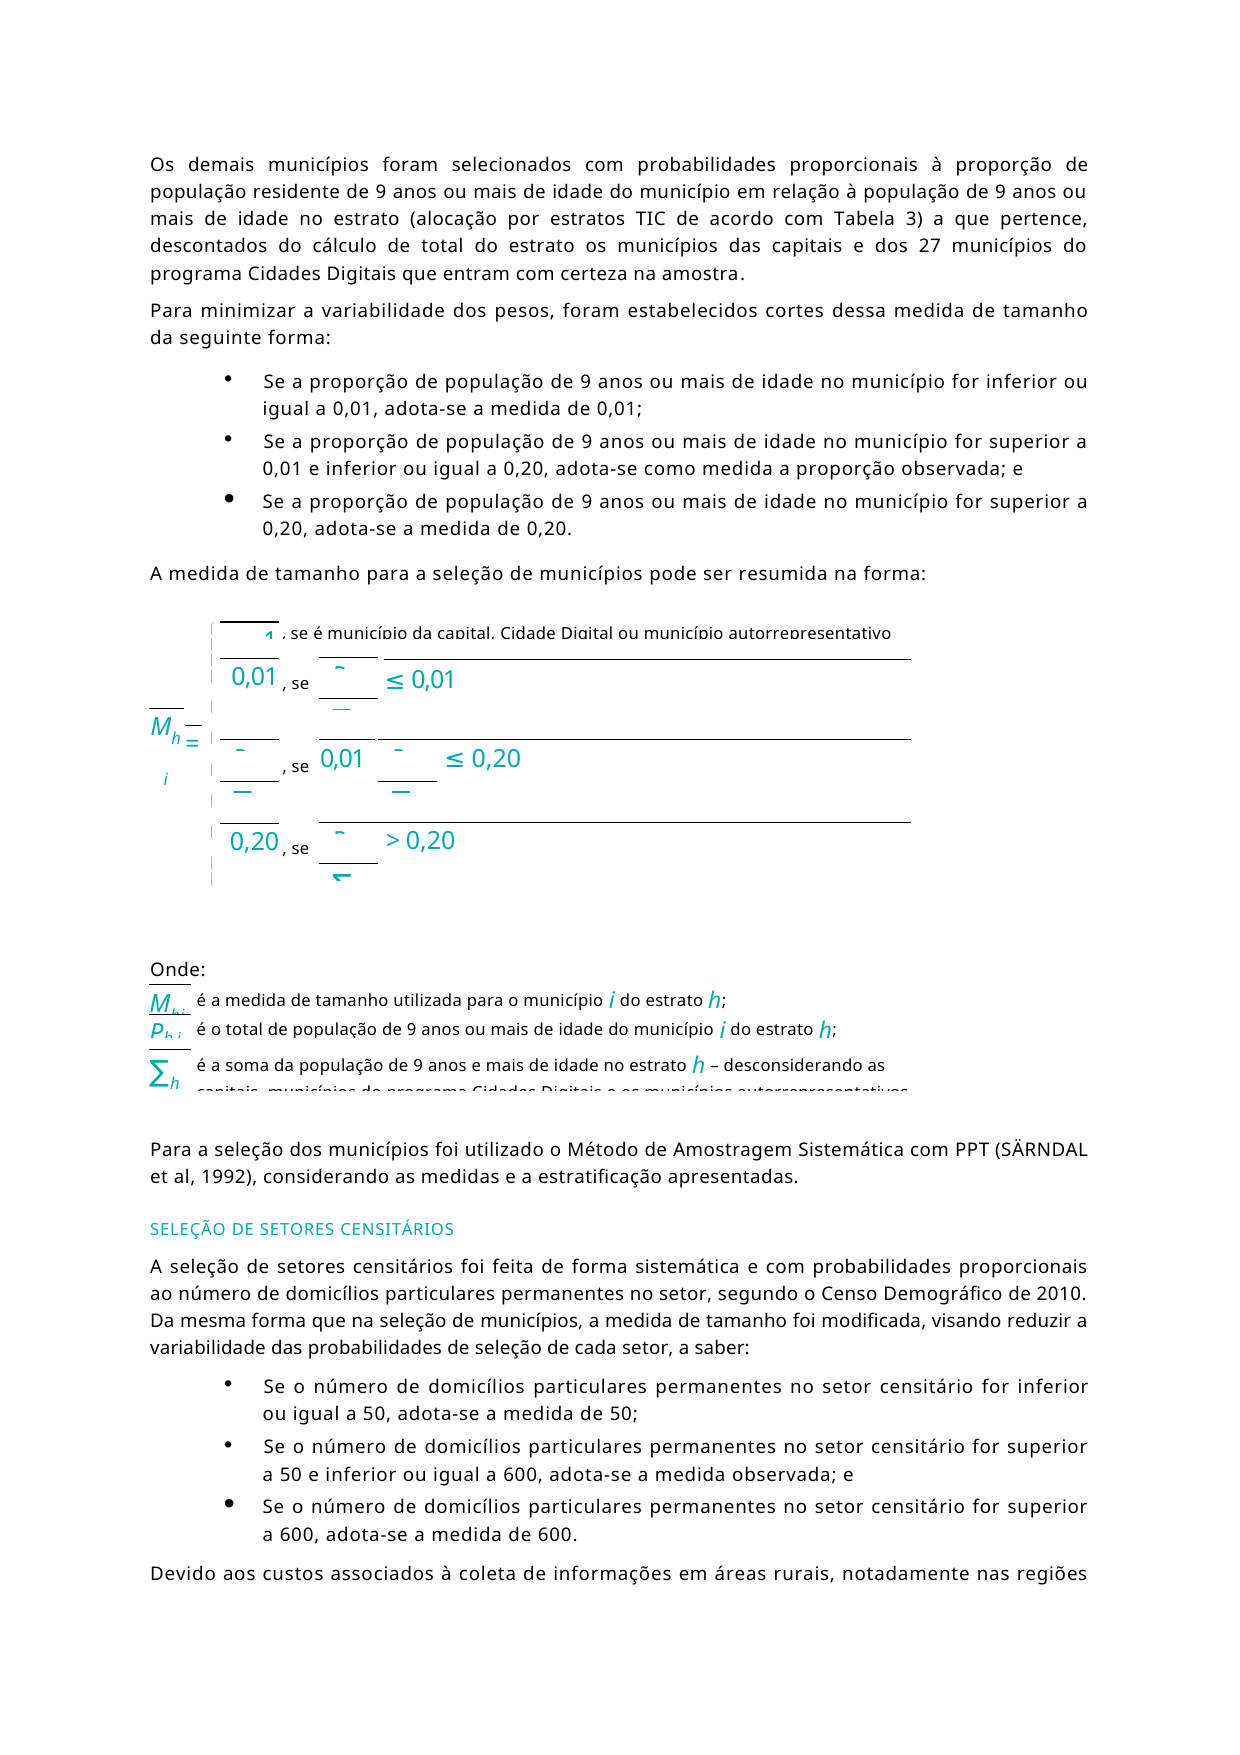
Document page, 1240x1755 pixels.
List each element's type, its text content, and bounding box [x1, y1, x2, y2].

table_cell Ph i [378, 722, 437, 739]
text A seleção de setores censitários foi feita de forma sistemática e com probabilidades proporcionais ao número de domicílios particulares permanentes no setor, segundo o Censo Demográfico de 2010. Da mesma forma que na seleção de municípios, a medida de tamanho foi modificada, visando reduzir a variabilidade das probabilidades de seleção de cada setor, a saber: [150, 1252, 1089, 1360]
table_cell ≤ 0,01 [378, 639, 911, 722]
list Se o número de domicílios particulares permanentes no setor censitário for superior a 50 e inferior ou igual a 600, adota-se a medida observada; e [225, 1432, 1089, 1486]
table_cell ∑h Ph i [220, 763, 279, 781]
table_cell ∑h Ph i [319, 680, 378, 698]
table_cell [437, 722, 911, 739]
table_cell ∑h Ph i [319, 845, 378, 863]
table_cell ∑h Ph i [378, 763, 437, 781]
table_cell > 0,20 [378, 823, 911, 887]
table_cell 0,01 [220, 659, 279, 722]
table_header Mhi [149, 985, 191, 1014]
text Devido aos custos associados à coleta de informações em áreas rurais, notadamente nas regiões [150, 1558, 1089, 1585]
text Para minimizar a variabilidade dos pesos, foram estabelecidos cortes dessa medida de tamanho da seguinte forma: [150, 296, 1089, 350]
table_cell Ph i [149, 1015, 191, 1037]
table_cell Ph i [378, 740, 437, 763]
table_cell 0,20 [220, 804, 279, 823]
list Se o número de domicílios particulares permanentes no setor censitário for inferior ou igual a 50, adota-se a medida de 50; [225, 1372, 1089, 1426]
table_cell ∑h Ph i [149, 1050, 191, 1090]
table_cell ∑h Ph i [149, 1037, 191, 1049]
table_cell Ph i [319, 639, 378, 657]
table_cell 0,20 [220, 824, 279, 887]
table_cell Ph i [319, 823, 378, 845]
table_header [185, 604, 202, 725]
text Seleção de setores censitários [150, 1213, 1089, 1240]
table_cell ∑h Ph i [319, 699, 378, 722]
text Os demais municípios foram selecionados com probabilidades proporcionais à proporção de população residente de 9 anos ou mais de idade do município em relação à população de 9 anos ou mais de idade no estrato (alocação por estratos TIC de acordo com Tabela 3) a que pertence, descontados do cálculo de total do estrato os municípios das capitais e dos 27 municípios do programa Cidades Digitais que entram com certeza na amostra. [150, 150, 1089, 285]
table_cell ≤ 0,20 [437, 740, 911, 804]
list Se a proporção de população de 9 anos ou mais de idade no município for superior a 0,20, adota-se a medida de 0,20. [225, 487, 1089, 541]
table_header 1 [220, 604, 279, 621]
table_header                          [202, 604, 220, 887]
table_cell Ph i [220, 722, 279, 739]
table_cell Ph i [319, 804, 378, 822]
table_cell , se [279, 722, 319, 804]
table_cell ∑h Ph i [378, 782, 437, 804]
text Para a seleção dos municípios foi utilizado o Método de Amostragem Sistemática com PPT (SÄRNDAL et al, 1992), considerando as medidas e a estratificação apresentadas. [150, 1135, 1089, 1189]
table_cell ∑h Ph i [220, 782, 279, 804]
table_cell , se [279, 639, 319, 722]
table_cell > 0,20 [378, 804, 911, 822]
table_cell , se [279, 804, 319, 887]
table_header = [185, 726, 202, 887]
list Se a proporção de população de 9 anos ou mais de idade no município for superior a 0,01 e inferior ou igual a 0,20, adota-se como medida a proporção observada; e [225, 427, 1089, 481]
table_cell ∑h Ph i [319, 864, 378, 887]
table_cell é o total de população de 9 anos ou mais de idade do município i do estrato h; [191, 1014, 946, 1037]
text A medida de tamanho para a seleção de municípios pode ser resumida na forma: [150, 559, 1089, 586]
table_cell é a soma da população de 9 anos e mais de idade no estrato h – desconsiderando as capitais, municípios do programa Cidades Digitais e os municípios autorrepresentativos. [191, 1037, 946, 1090]
table_header [149, 604, 184, 708]
table_cell Ph i [319, 658, 378, 680]
list Se a proporção de população de 9 anos ou mais de idade no município for inferior ou igual a 0,01, adota-se a medida de 0,01; [225, 367, 1089, 421]
list Se o número de domicílios particulares permanentes no setor censitário for superior a 600, adota-se a medida de 600. [225, 1492, 1089, 1546]
table_header 1 [220, 623, 279, 639]
table_header , se é município da capital, Cidade Digital ou município autorrepresentativo [279, 604, 911, 639]
table_cell Ph i [220, 740, 279, 763]
text Onde: [150, 954, 1089, 981]
table_cell 0,01 [220, 639, 279, 658]
table_cell 0,01 < [319, 722, 378, 804]
table_header Mhi [149, 709, 184, 887]
table_header é a medida de tamanho utilizada para o município i do estrato h; [191, 984, 946, 1014]
